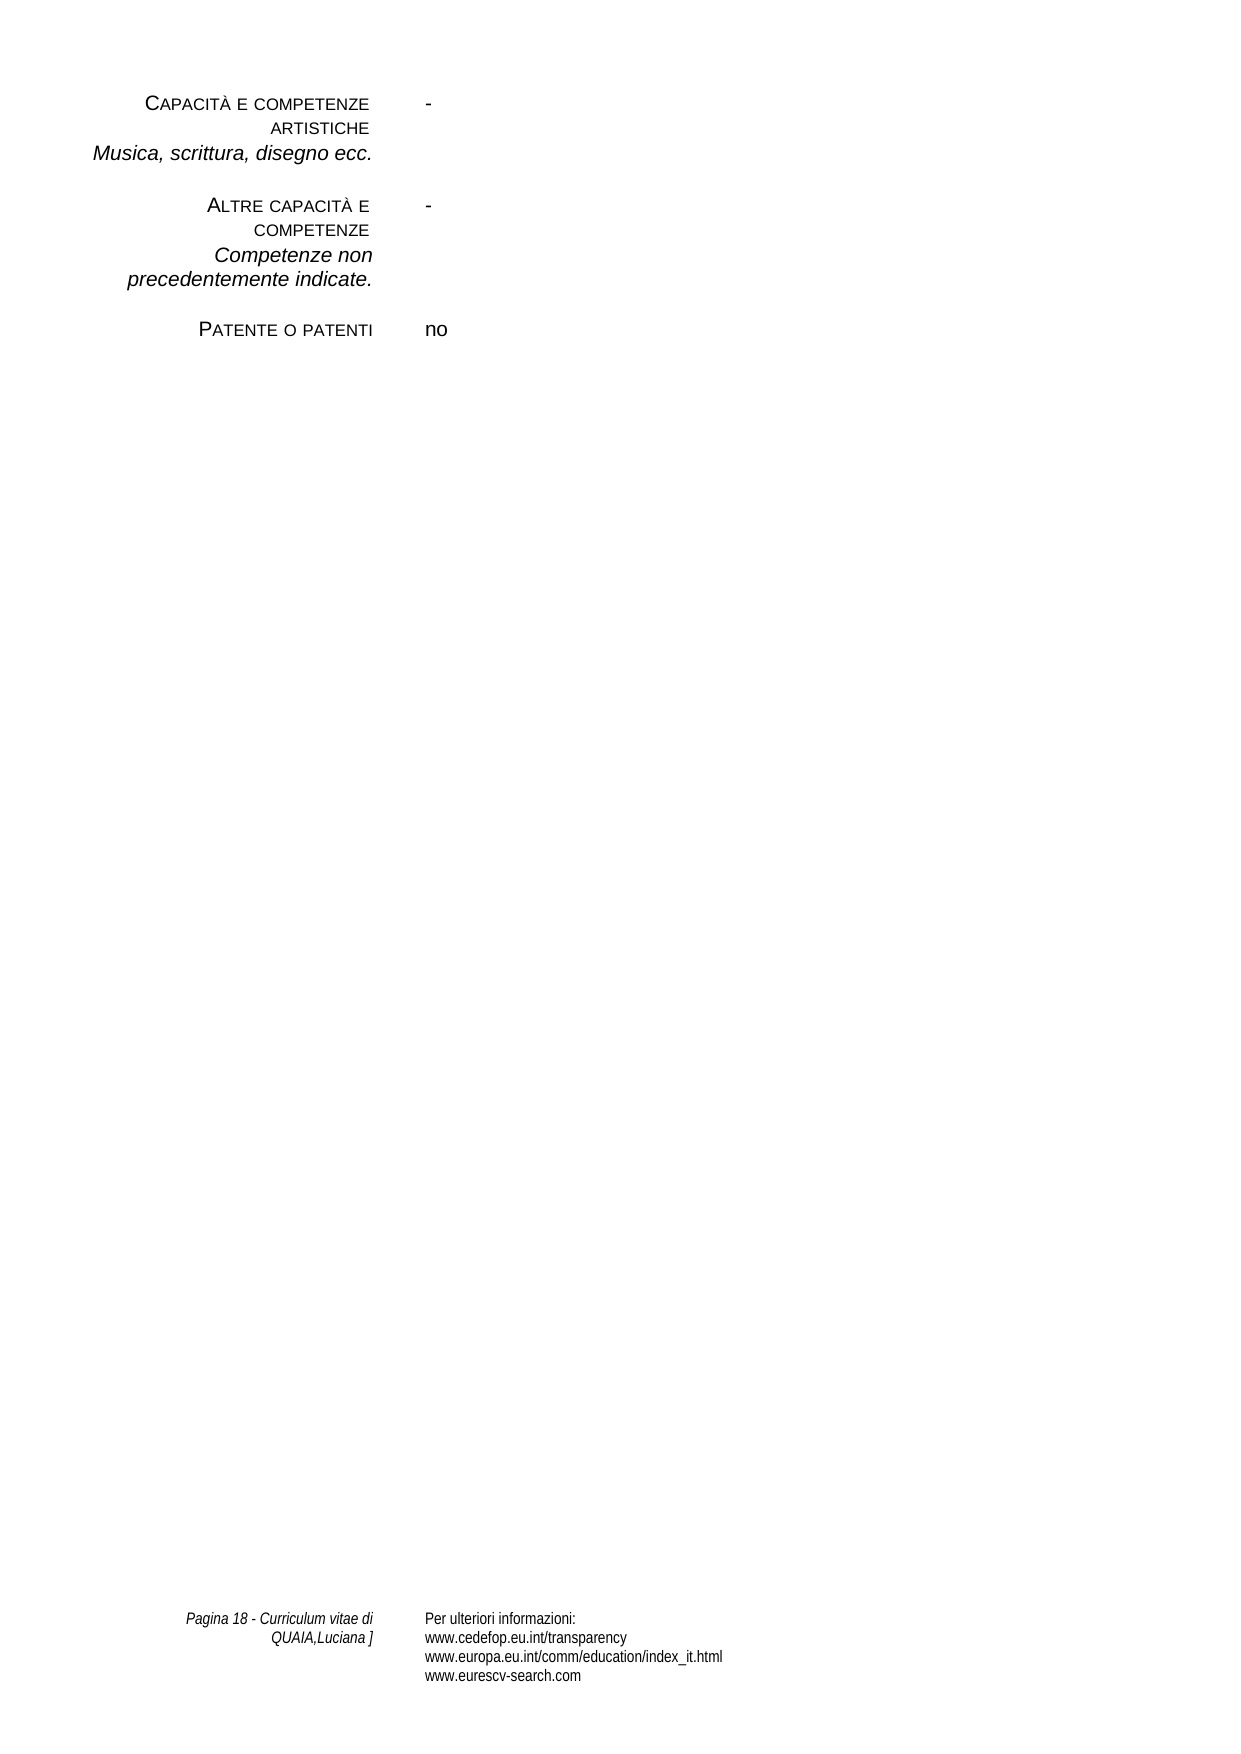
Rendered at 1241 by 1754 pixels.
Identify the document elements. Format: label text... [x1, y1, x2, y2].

table_header Altre capacità e competenze Competenze non precedentemente indicate. [78, 191, 384, 293]
table_header [384, 191, 413, 293]
table_header - [414, 89, 1167, 167]
table_header Capacità e competenze artistiche Musica, scrittura, disegno ecc. [78, 89, 384, 167]
table_header Patente o patenti [78, 317, 384, 341]
table_header - [414, 191, 1167, 293]
table_header [384, 89, 413, 167]
table_header [384, 317, 413, 341]
table_header no [414, 317, 1167, 341]
